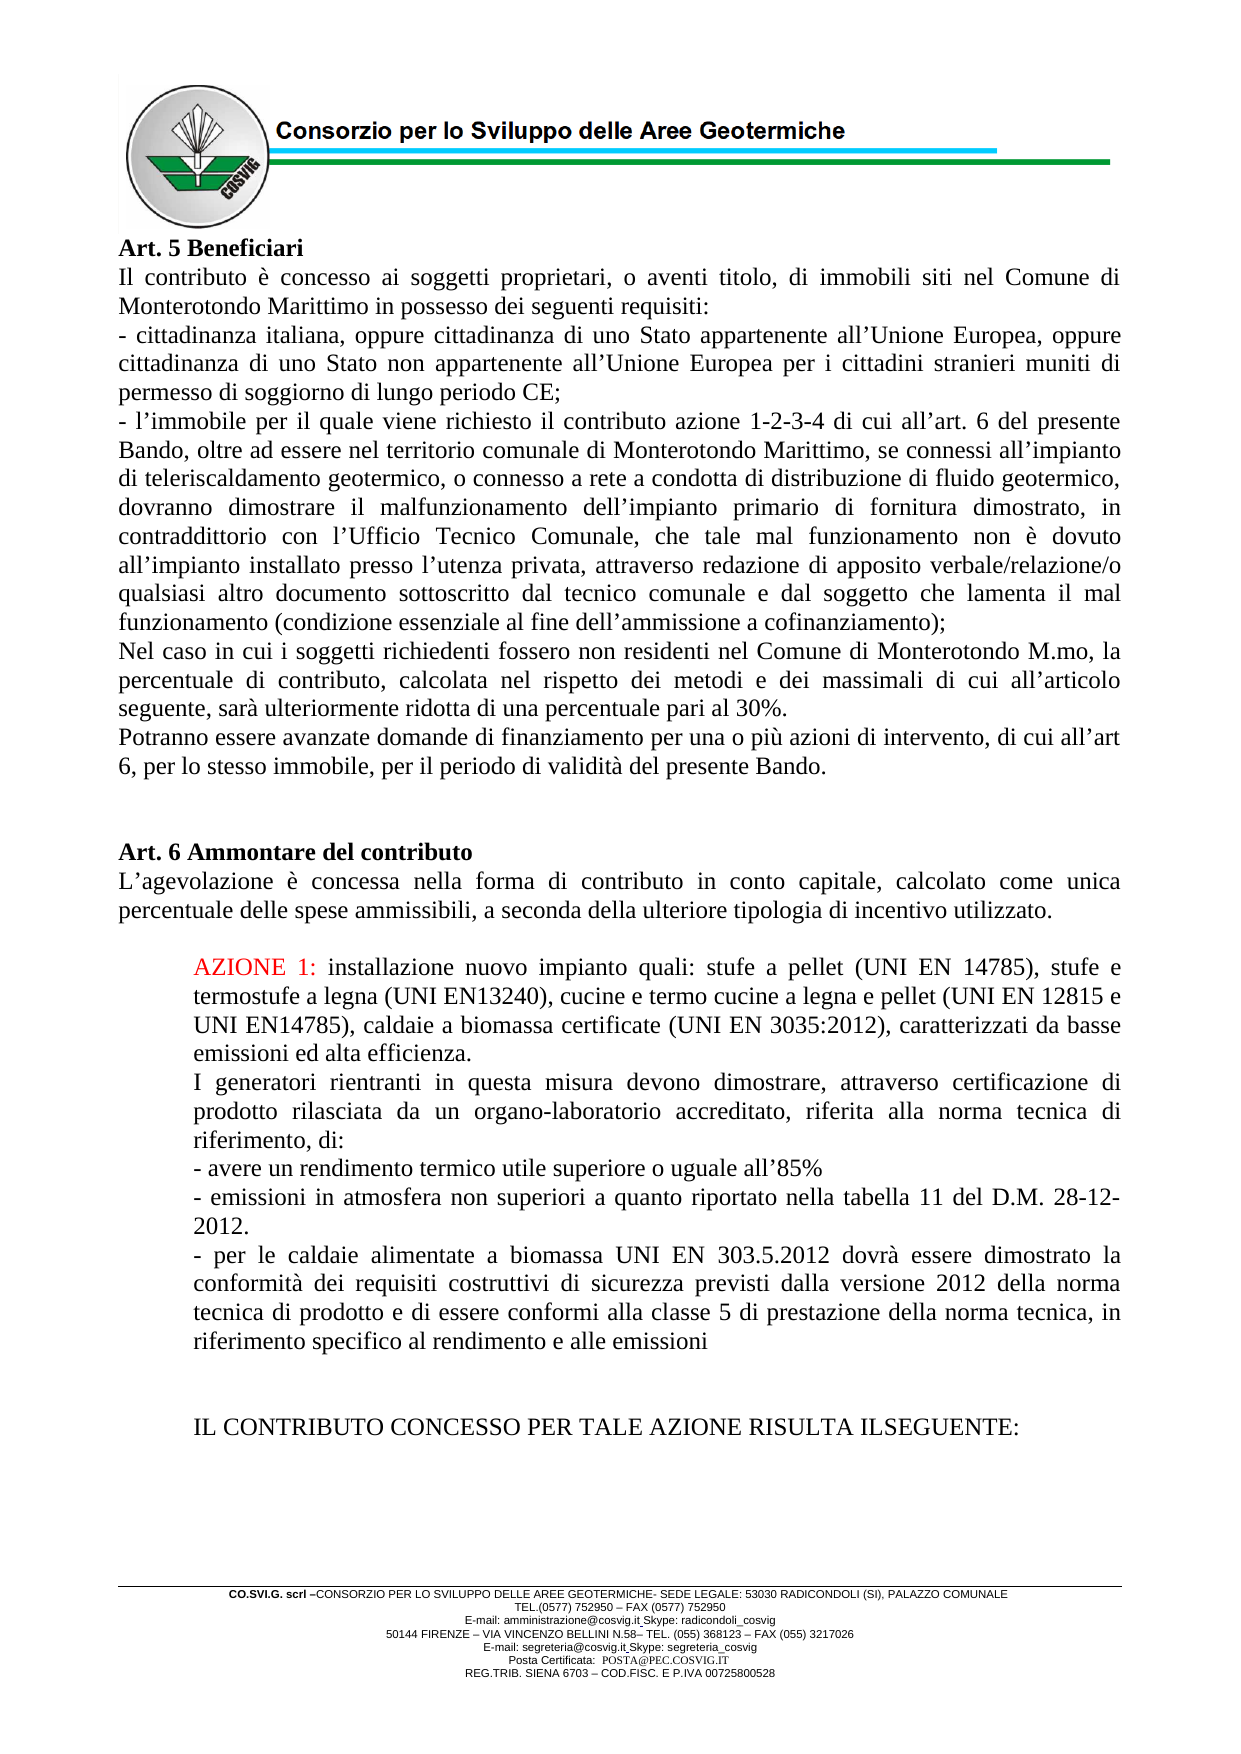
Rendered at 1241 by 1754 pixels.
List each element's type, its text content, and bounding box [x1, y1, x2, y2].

text Art. 5 Beneficiari [118, 234, 1122, 262]
text I generatori rientranti in questa misura devono dimostrare, attraverso certificazione di prodotto rilasciata da un organo-laboratorio accreditato, riferita alla norma tecnica di riferimento, di: [193, 1067, 1122, 1153]
text L’agevolazione è concessa nella forma di contributo in conto capitale, calcolato come unica percentuale delle spese ammissibili, a seconda della ulteriore tipologia di incentivo utilizzato. [118, 866, 1122, 923]
text - l’immobile per il quale viene richiesto il contributo azione 1-2-3-4 di cui all’art. 6 del presente Bando, oltre ad essere nel territorio comunale di Monterotondo Marittimo, se connessi all’impianto di teleriscaldamento geotermico, o connesso a rete a condotta di distribuzione di fluido geotermico, dovranno dimostrare il malfunzionamento dell’impianto primario di fornitura dimostrato, in contraddittorio con l’Ufficio Tecnico Comunale, che tale mal funzionamento non è dovuto all’impianto installato presso l’utenza privata, attraverso redazione di apposito verbale/relazione/o qualsiasi altro documento sottoscritto dal tecnico comunale e dal soggetto che lamenta il mal funzionamento (condizione essenziale al fine dell’ammissione a cofinanziamento); [118, 406, 1122, 636]
text - per le caldaie alimentate a biomassa UNI EN 303.5.2012 dovrà essere dimostrato la conformità dei requisiti costruttivi di sicurezza previsti dalla versione 2012 della norma tecnica di prodotto e di essere conformi alla classe 5 di prestazione della norma tecnica, in riferimento specifico al rendimento e alle emissioni [193, 1240, 1122, 1355]
text IL CONTRIBUTO CONCESSO PER TALE AZIONE RISULTA ILSEGUENTE: [193, 1412, 1122, 1441]
text Nel caso in cui i soggetti richiedenti fossero non residenti nel Comune di Monterotondo M.mo, la percentuale di contributo, calcolata nel rispetto dei metodi e dei massimali di cui all’articolo seguente, sarà ulteriormente ridotta di una percentuale pari al 30%. [118, 636, 1122, 722]
text Il contributo è concesso ai soggetti proprietari, o aventi titolo, di immobili siti nel Comune di Monterotondo Marittimo in possesso dei seguenti requisiti: [118, 262, 1122, 320]
text Potranno essere avanzate domande di finanziamento per una o più azioni di intervento, di cui all’art 6, per lo stesso immobile, per il periodo di validità del presente Bando. [118, 722, 1122, 780]
picture [118, 74, 1122, 234]
text AZIONE 1: installazione nuovo impianto quali: stufe a pellet (UNI EN 14785), stufe e termostufe a legna (UNI EN13240), cucine e termo cucine a legna e pellet (UNI EN 12815 e UNI EN14785), caldaie a biomassa certificate (UNI EN 3035:2012), caratterizzati da basse emissioni ed alta efficienza. [193, 952, 1122, 1067]
text - emissioni in atmosfera non superiori a quanto riportato nella tabella 11 del D.M. 28-12-2012. [193, 1182, 1122, 1240]
text - avere un rendimento termico utile superiore o uguale all’85% [193, 1153, 1122, 1182]
text - cittadinanza italiana, oppure cittadinanza di uno Stato appartenente all’Unione Europea, oppure cittadinanza di uno Stato non appartenente all’Unione Europea per i cittadini stranieri muniti di permesso di soggiorno di lungo periodo CE; [118, 320, 1122, 406]
text Art. 6 Ammontare del contributo [118, 837, 1122, 866]
